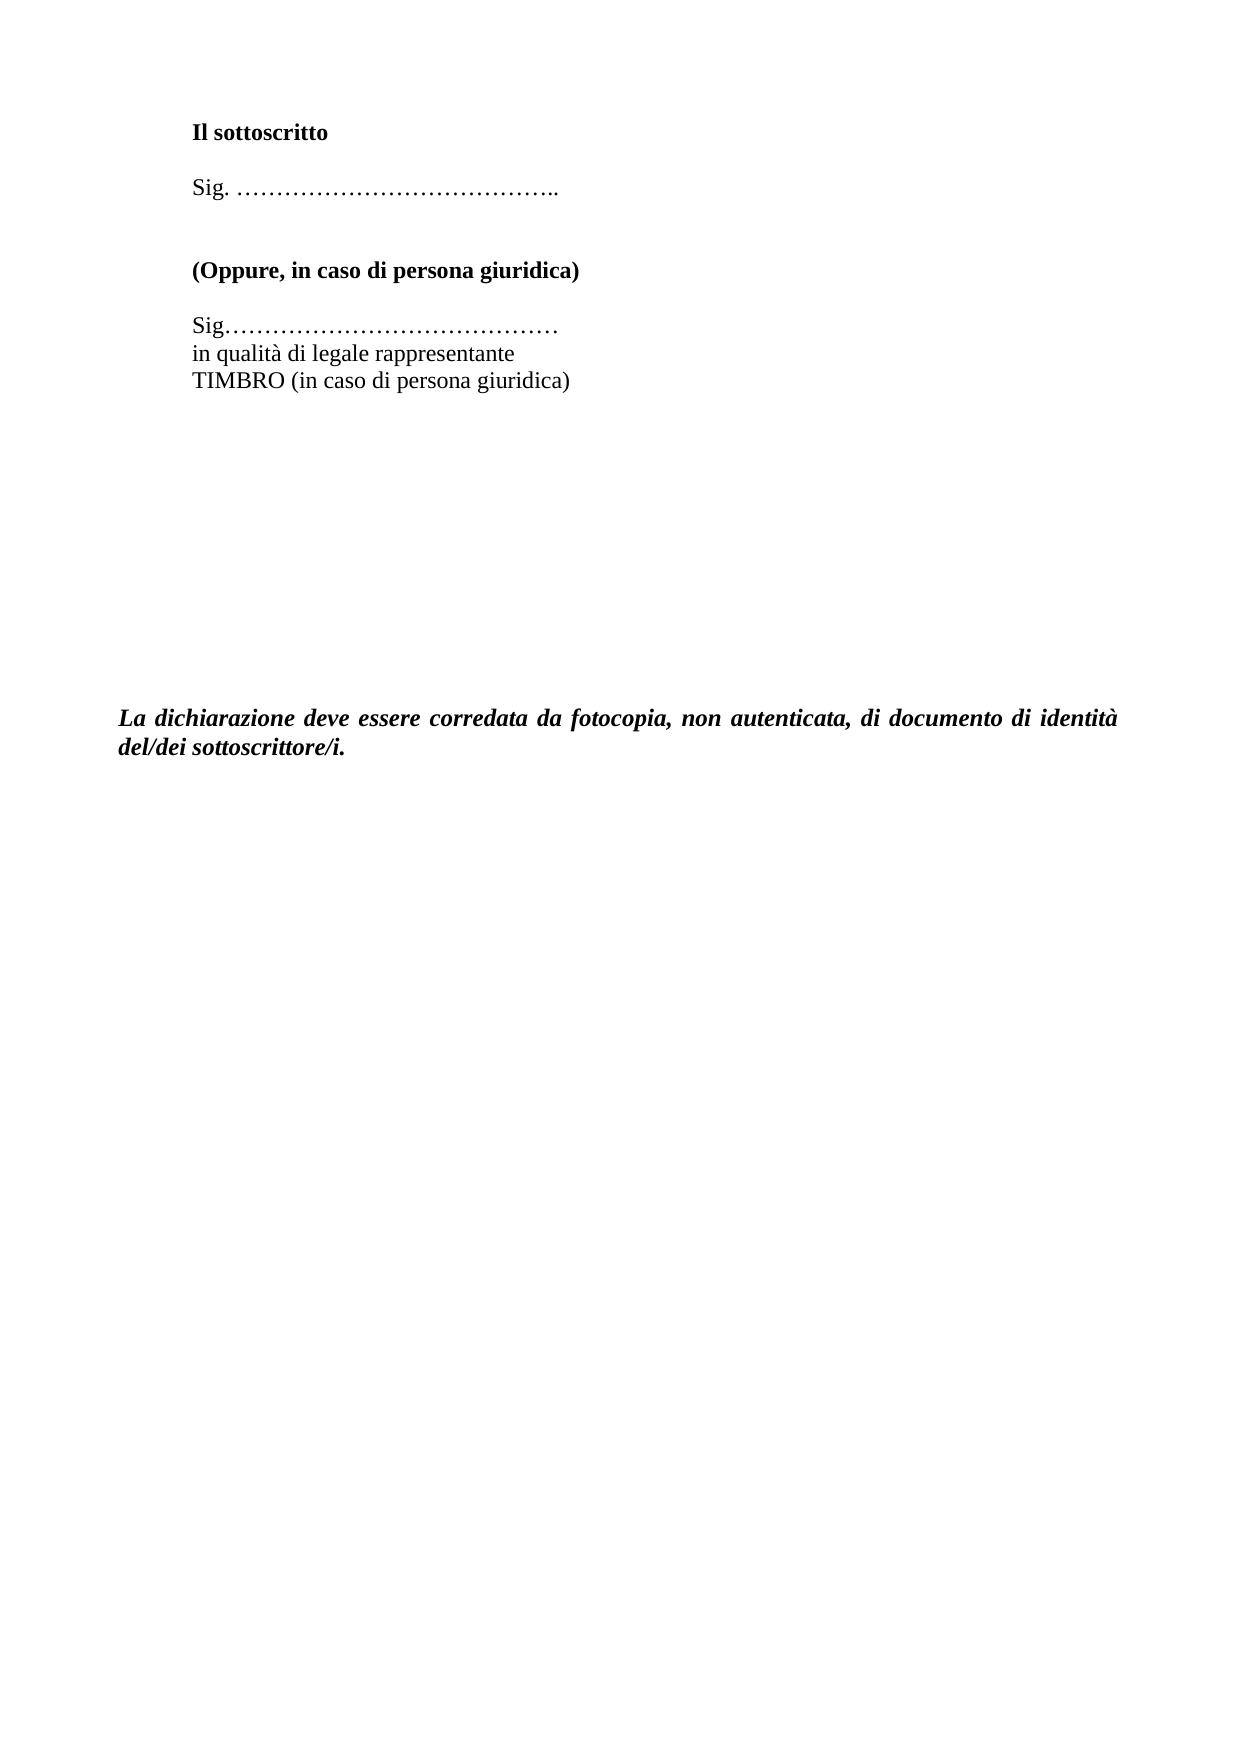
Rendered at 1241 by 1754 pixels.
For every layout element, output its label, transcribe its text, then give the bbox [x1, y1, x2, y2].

text in qualità di legale rappresentante [118, 339, 1122, 367]
text (Oppure, in caso di persona giuridica) [118, 256, 1122, 284]
text Sig. ………………………………….. [118, 173, 1122, 201]
text TIMBRO (in caso di persona giuridica) [118, 367, 1122, 394]
text La dichiarazione deve essere corredata da fotocopia, non autenticata, di documento di identità del/dei sottoscrittore/i. [118, 703, 1122, 761]
text Il sottoscritto [118, 118, 1122, 146]
text Sig…………………………………… [118, 311, 1122, 339]
